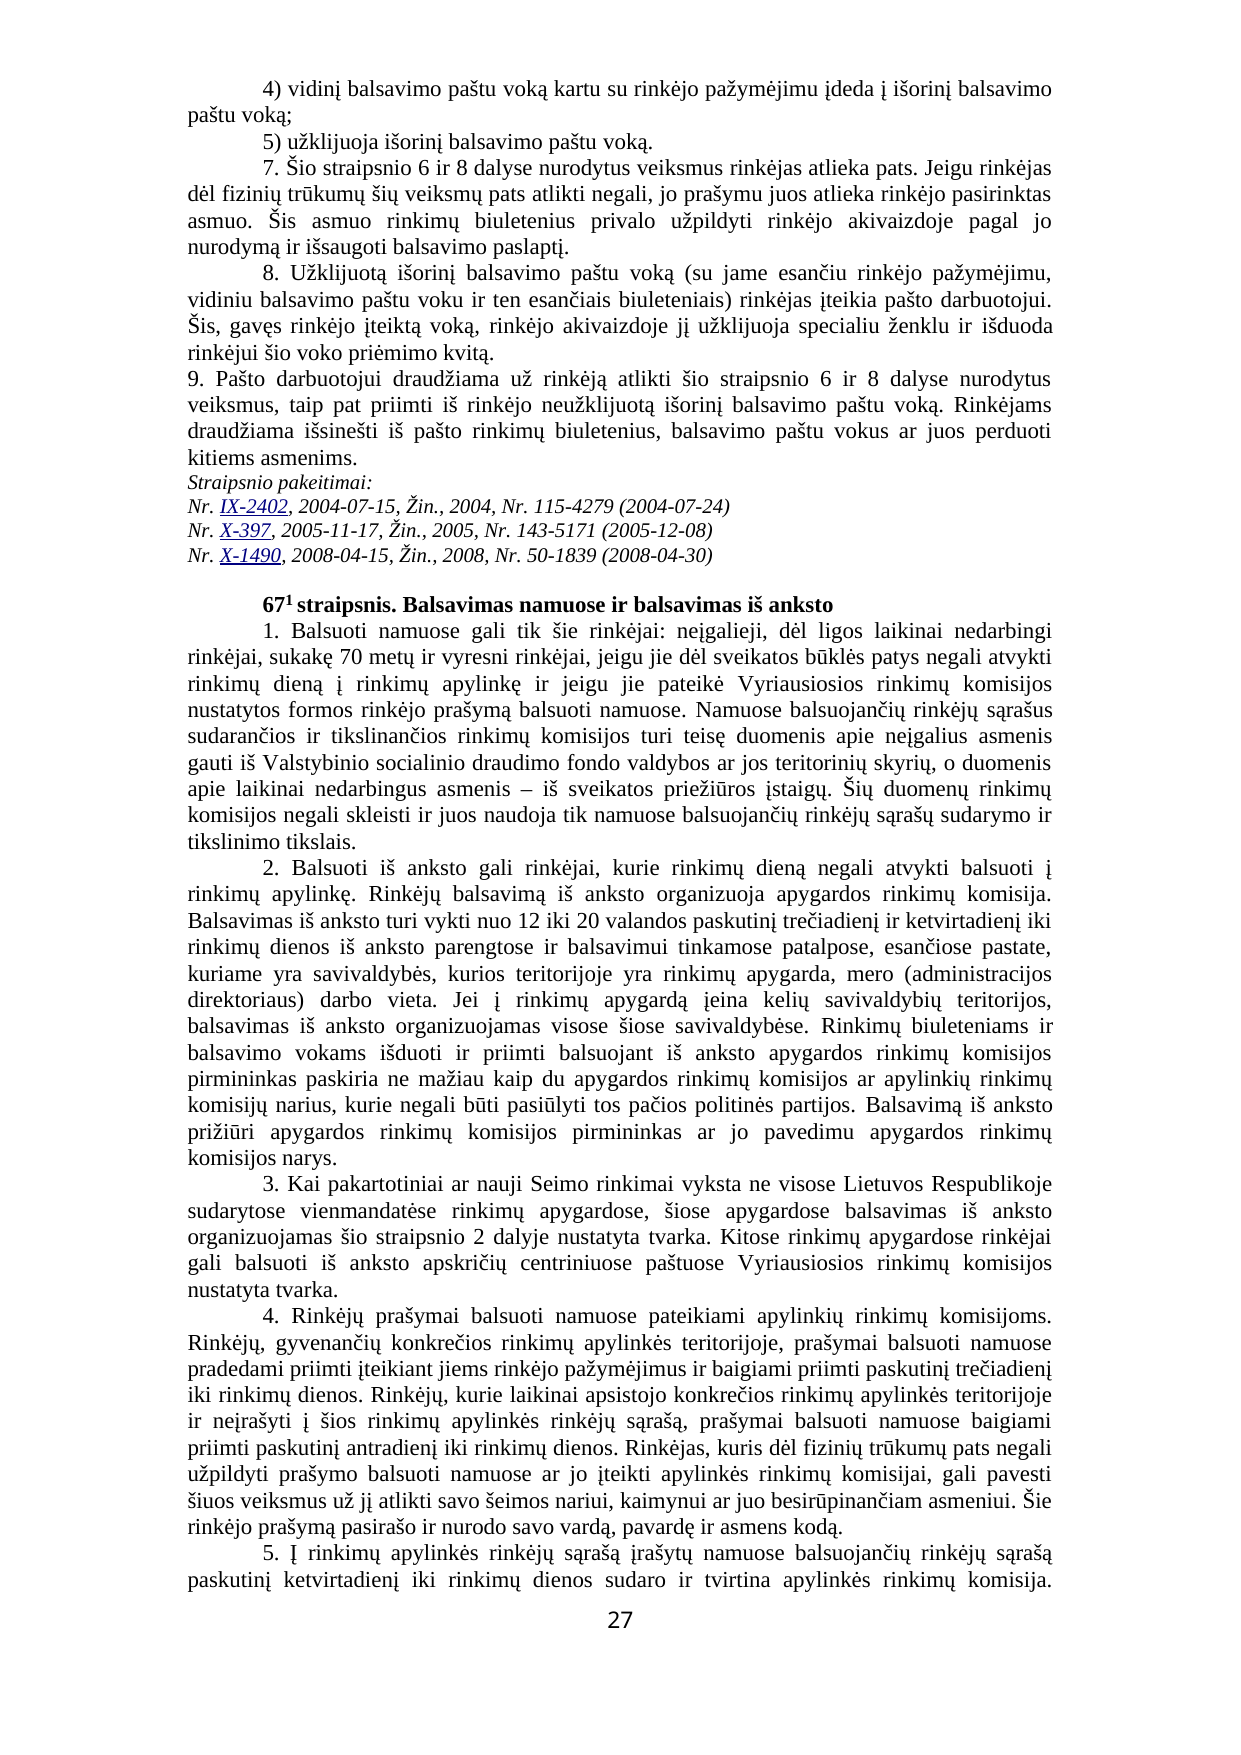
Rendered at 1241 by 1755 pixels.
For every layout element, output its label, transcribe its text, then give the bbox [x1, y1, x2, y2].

text 2. Balsuoti iš anksto gali rinkėjai, kurie rinkimų dieną negali atvykti balsuoti į rinkimų apylinkę. Rinkėjų balsavimą iš anksto organizuoja apygardos rinkimų komisija. Balsavimas iš anksto turi vykti nuo 12 iki 20 valandos paskutinį trečiadienį ir ketvirtadienį iki rinkimų dienos iš anksto parengtose ir balsavimui tinkamose patalpose, esančiose pastate, kuriame yra savivaldybės, kurios teritorijoje yra rinkimų apygarda, mero (administracijos direktoriaus) darbo vieta. Jei į rinkimų apygardą įeina kelių savivaldybių teritorijos, balsavimas iš anksto organizuojamas visose šiose savivaldybėse. Rinkimų biuleteniams ir balsavimo vokams išduoti ir priimti balsuojant iš anksto apygardos rinkimų komisijos pirmininkas paskiria ne mažiau kaip du apygardos rinkimų komisijos ar apylinkių rinkimų komisijų narius, kurie negali būti pasiūlyti tos pačios politinės partijos. Balsavimą iš anksto prižiūri apygardos rinkimų komisijos pirmininkas ar jo pavedimu apygardos rinkimų komisijos narys. [187, 854, 1053, 1170]
text 8. Užklijuotą išorinį balsavimo paštu voką (su jame esančiu rinkėjo pažymėjimu, vidiniu balsavimo paštu voku ir ten esančiais biuleteniais) rinkėjas įteikia pašto darbuotojui. Šis, gavęs rinkėjo įteiktą voką, rinkėjo akivaizdoje jį užklijuoja specialiu ženklu ir išduoda rinkėjui šio voko priėmimo kvitą. [187, 259, 1053, 365]
text 3. Kai pakartotiniai ar nauji Seimo rinkimai vyksta ne visose Lietuvos Respublikoje sudarytose vienmandatėse rinkimų apygardose, šiose apygardose balsavimas iš anksto organizuojamas šio straipsnio 2 dalyje nustatyta tvarka. Kitose rinkimų apygardose rinkėjai gali balsuoti iš anksto apskričių centriniuose paštuose Vyriausiosios rinkimų komisijos nustatyta tvarka. [187, 1170, 1053, 1302]
text Nr. X-397, 2005-11-17, Žin., 2005, Nr. 143-5171 (2005-12-08) [187, 518, 1053, 542]
text Nr. X-1490, 2008-04-15, Žin., 2008, Nr. 50-1839 (2008-04-30) [187, 542, 1053, 567]
text 1. Balsuoti namuose gali tik šie rinkėjai: neįgalieji, dėl ligos laikinai nedarbingi rinkėjai, sukakę 70 metų ir vyresni rinkėjai, jeigu jie dėl sveikatos būklės patys negali atvykti rinkimų dieną į rinkimų apylinkę ir jeigu jie pateikė Vyriausiosios rinkimų komisijos nustatytos formos rinkėjo prašymą balsuoti namuose. Namuose balsuojančių rinkėjų sąrašus sudarančios ir tikslinančios rinkimų komisijos turi teisę duomenis apie neįgalius asmenis gauti iš Valstybinio socialinio draudimo fondo valdybos ar jos teritorinių skyrių, o duomenis apie laikinai nedarbingus asmenis – iš sveikatos priežiūros įstaigų. Šių duomenų rinkimų komisijos negali skleisti ir juos naudoja tik namuose balsuojančių rinkėjų sąrašų sudarymo ir tikslinimo tikslais. [187, 617, 1053, 854]
text 4) vidinį balsavimo paštu voką kartu su rinkėjo pažymėjimu įdeda į išorinį balsavimo paštu voką; [187, 75, 1053, 128]
text 4. Rinkėjų prašymai balsuoti namuose pateikiami apylinkių rinkimų komisijoms. Rinkėjų, gyvenančių konkrečios rinkimų apylinkės teritorijoje, prašymai balsuoti namuose pradedami priimti įteikiant jiems rinkėjo pažymėjimus ir baigiami priimti paskutinį trečiadienį iki rinkimų dienos. Rinkėjų, kurie laikinai apsistojo konkrečios rinkimų apylinkės teritorijoje ir neįrašyti į šios rinkimų apylinkės rinkėjų sąrašą, prašymai balsuoti namuose baigiami priimti paskutinį antradienį iki rinkimų dienos. Rinkėjas, kuris dėl fizinių trūkumų pats negali užpildyti prašymo balsuoti namuose ar jo įteikti apylinkės rinkimų komisijai, gali pavesti šiuos veiksmus už jį atlikti savo šeimos nariui, kaimynui ar juo besirūpinančiam asmeniui. Šie rinkėjo prašymą pasirašo ir nurodo savo vardą, pavardę ir asmens kodą. [187, 1302, 1053, 1539]
text 5. Į rinkimų apylinkės rinkėjų sąrašą įrašytų namuose balsuojančių rinkėjų sąrašą paskutinį ketvirtadienį iki rinkimų dienos sudaro ir tvirtina apylinkės rinkimų komisija. [187, 1539, 1053, 1592]
text 9. Pašto darbuotojui draudžiama už rinkėją atlikti šio straipsnio 6 ir 8 dalyse nurodytus veiksmus, taip pat priimti iš rinkėjo neužklijuotą išorinį balsavimo paštu voką. Rinkėjams draudžiama išsinešti iš pašto rinkimų biuletenius, balsavimo paštu vokus ar juos perduoti kitiems asmenims. [187, 365, 1053, 470]
subtitle Straipsnio pakeitimai: [187, 470, 1053, 494]
text 7. Šio straipsnio 6 ir 8 dalyse nurodytus veiksmus rinkėjas atlieka pats. Jeigu rinkėjas dėl fizinių trūkumų šių veiksmų pats atlikti negali, jo prašymu juos atlieka rinkėjo pasirinktas asmuo. Šis asmuo rinkimų biuletenius privalo užpildyti rinkėjo akivaizdoje pagal jo nurodymą ir išsaugoti balsavimo paslaptį. [187, 154, 1053, 259]
text 5) užklijuoja išorinį balsavimo paštu voką. [187, 128, 1053, 154]
text Nr. IX-2402, 2004-07-15, Žin., 2004, Nr. 115-4279 (2004-07-24) [187, 494, 1053, 518]
text 671 straipsnis. Balsavimas namuose ir balsavimas iš anksto [187, 591, 1053, 617]
